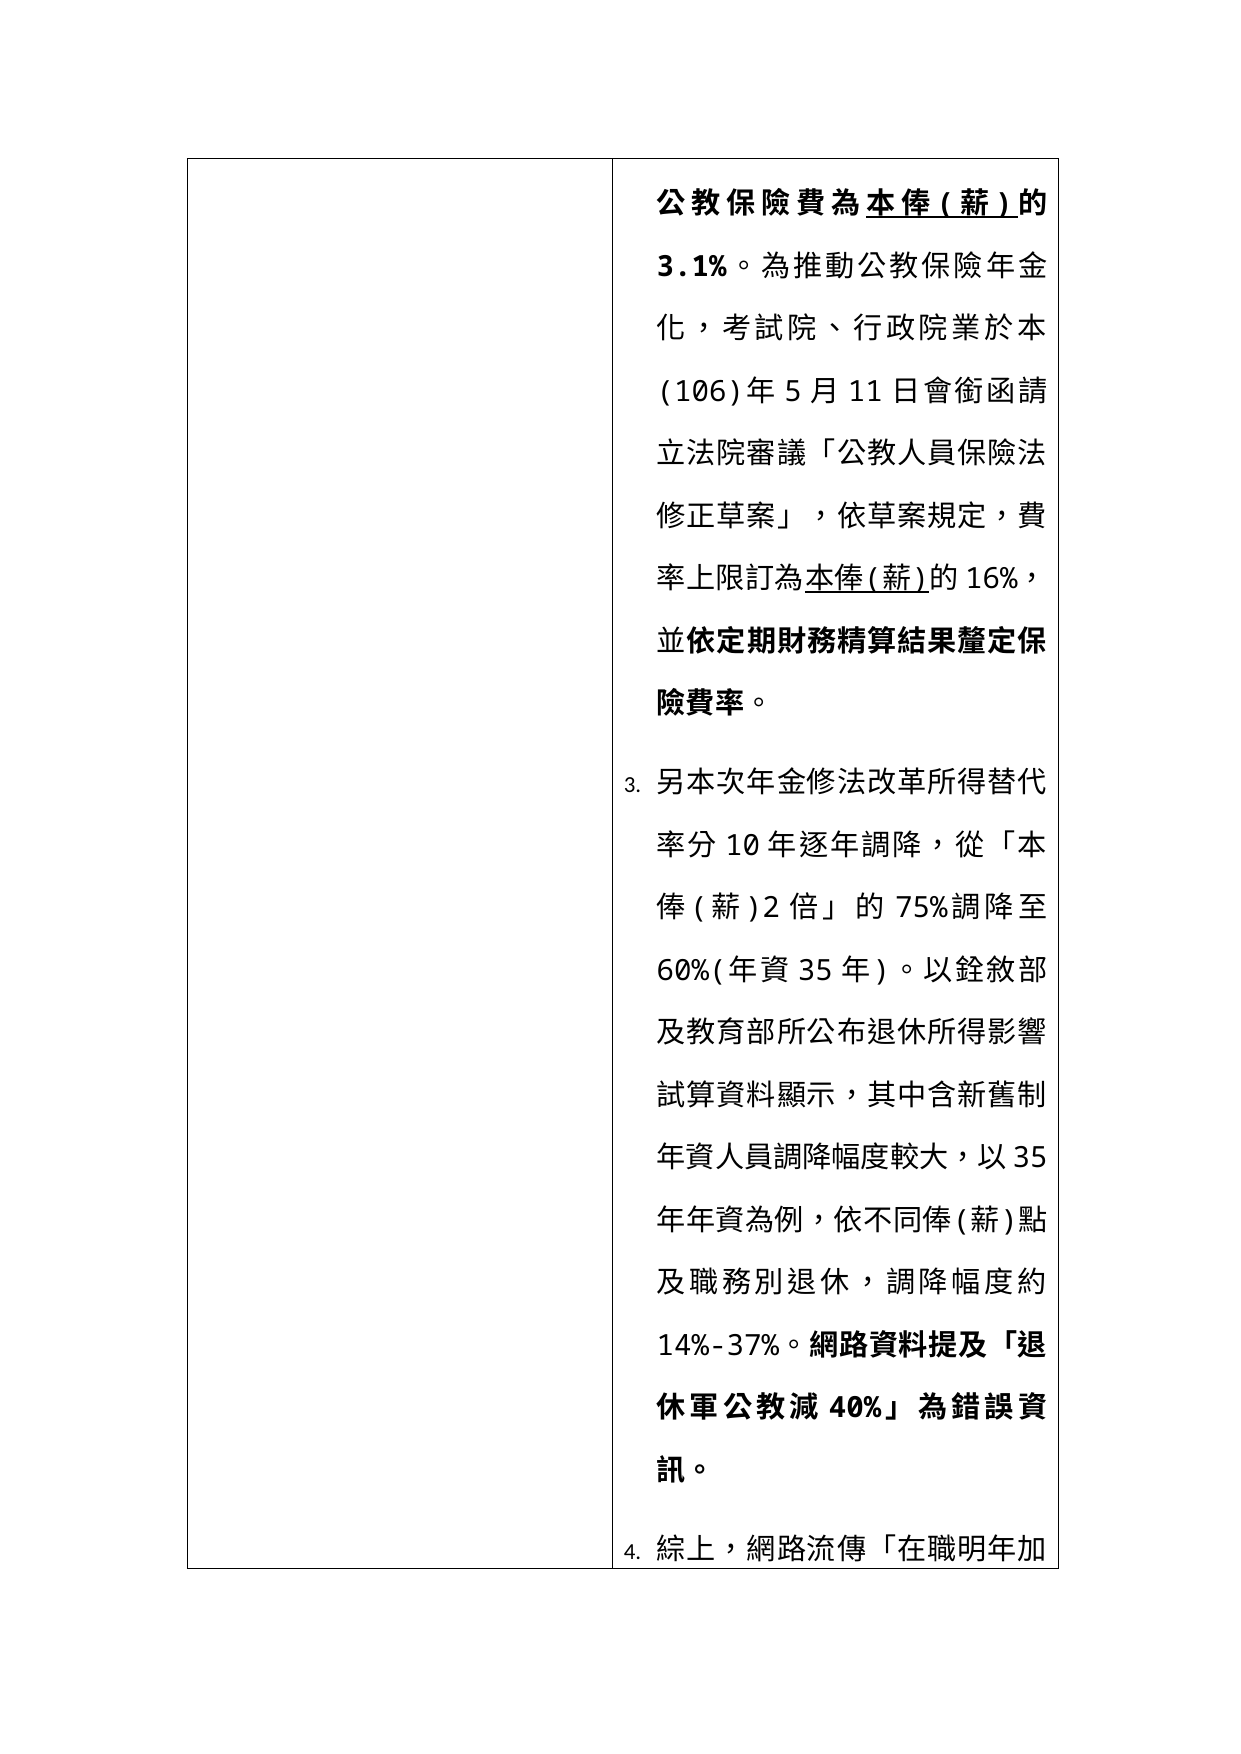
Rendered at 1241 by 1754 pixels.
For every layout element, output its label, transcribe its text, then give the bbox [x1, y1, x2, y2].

table_cell [188, 159, 612, 1568]
table_cell 公教保險費為本俸(薪)的3.1%。為推動公教保險年金化，考試院、行政院業於本(106)年5月11日會銜函請立法院審議「公教人員保險法修正草案」，依草案規定，費率上限訂為本俸(薪)的16%，並依定期財務精算結果釐定保險費率。 另本次年金修法改革所得替代率分10年逐年調降，從「本俸(薪)2倍」的75%調降至60%(年資35年)。以銓敘部及教育部所公布退休所得影響試算資料顯示，其中含新舊制年資人員調降幅度較大，以35年年資為例，依不同俸(薪)點及職務別退休，調降幅度約14%-37%。網路資料提及「退休軍公教減40%」為錯誤資訊。 綜上，網路流傳「在職明年加 [613, 159, 1058, 1568]
